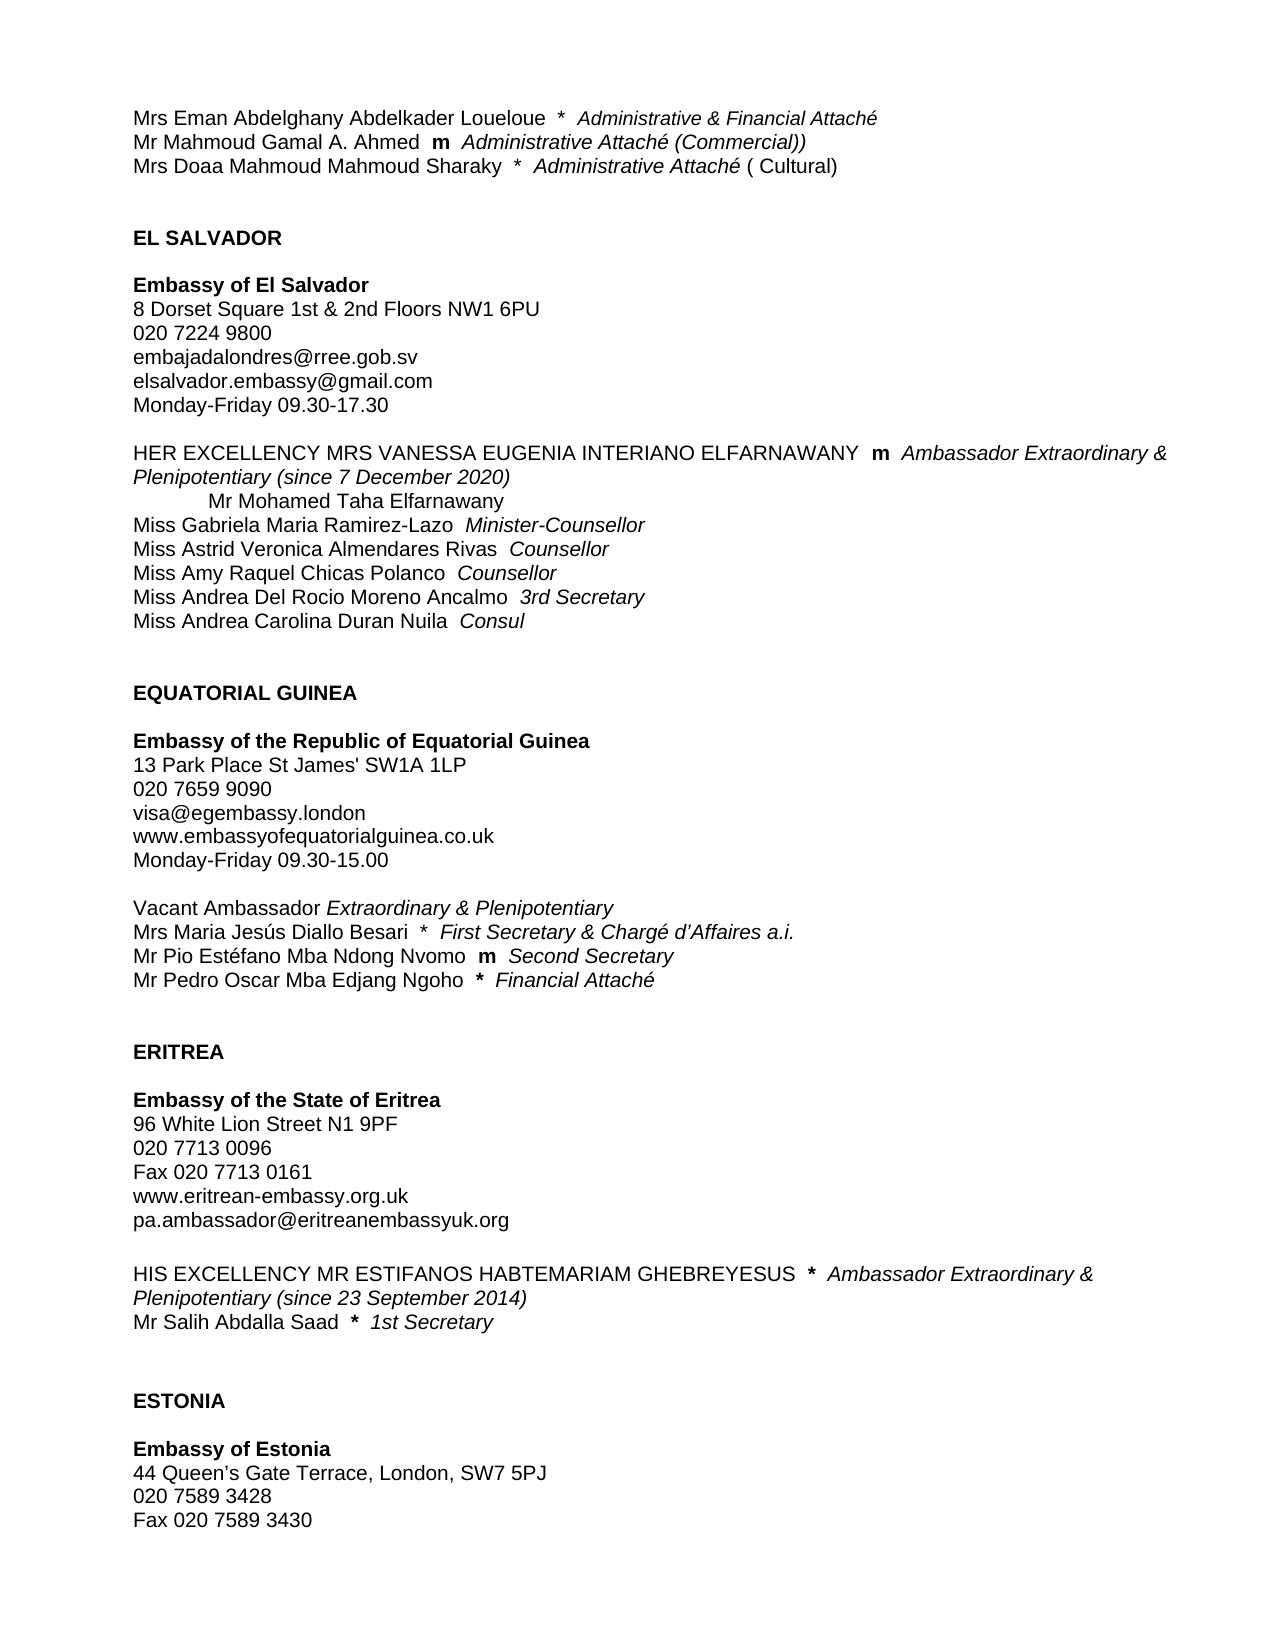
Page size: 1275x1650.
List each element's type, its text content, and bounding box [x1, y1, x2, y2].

text 96 White Lion Street N1 9PF [133, 1112, 1181, 1136]
subtitle Embassy of the Republic of Equatorial Guinea [133, 728, 1181, 752]
text Mr Salih Abdalla Saad * 1st Secretary [133, 1310, 1181, 1334]
text 020 7589 3428 [133, 1484, 1181, 1508]
text Monday-Friday 09.30-17.30 [133, 393, 1181, 417]
text Embassy of the State of Eritrea [133, 1088, 1181, 1112]
text Miss Andrea Carolina Duran Nuila Consul [133, 609, 1181, 633]
text Mrs Eman Abdelghany Abdelkader Loueloue * Administrative & Financial Attaché [133, 106, 1181, 129]
text HIS EXCELLENCY MR ESTIFANOS HABTEMARIAM GHEBREYESUS * Ambassador Extraordinary & Plenipotentiary (since 23 September 2014) [133, 1262, 1181, 1310]
text Mrs Maria Jesús Diallo Besari * First Secretary & Chargé d’Affaires a.i. [133, 920, 1181, 944]
text Vacant Ambassador Extraordinary & Plenipotentiary [133, 896, 1181, 920]
text 020 7224 9800 [133, 321, 1181, 345]
text ESTONIA [133, 1388, 1181, 1412]
subtitle EQUATORIAL GUINEA [133, 681, 1181, 704]
text HER EXCELLENCY MRS VANESSA EUGENIA INTERIANO ELFARNAWANY m Ambassador Extraordinary & Plenipotentiary (since 7 December 2020) [133, 441, 1181, 489]
text visa@egembassy.london [133, 800, 1181, 824]
text EL SALVADOR [133, 225, 1181, 249]
text Miss Amy Raquel Chicas Polanco Counsellor [133, 561, 1181, 585]
text Miss Astrid Veronica Almendares Rivas Counsellor [133, 537, 1181, 561]
text www.eritrean-embassy.org.uk [133, 1184, 1181, 1208]
text 020 7713 0096 [133, 1136, 1181, 1160]
text elsalvador.embassy@gmail.com [133, 369, 1181, 393]
text 8 Dorset Square 1st & 2nd Floors NW1 6PU [133, 297, 1181, 321]
text Embassy of El Salvador [133, 273, 1181, 297]
text Fax 020 7713 0161 [133, 1160, 1181, 1184]
text Miss Andrea Del Rocio Moreno Ancalmo 3rd Secretary [133, 585, 1181, 609]
text Mr Pio Estéfano Mba Ndong Nvomo m Second Secretary [133, 944, 1181, 968]
text 13 Park Place St James' SW1A 1LP [133, 752, 1181, 776]
text www.embassyofequatorialguinea.co.uk [133, 824, 1181, 848]
text Mr Mohamed Taha Elfarnawany [133, 489, 1181, 513]
text Embassy of Estonia [133, 1436, 1181, 1460]
text Mr Mahmoud Gamal A. Ahmed m Administrative Attaché (Commercial)) [133, 129, 1181, 153]
text ERITREA [133, 1040, 1181, 1064]
text 44 Queen’s Gate Terrace, London, SW7 5PJ [133, 1460, 1181, 1484]
text Fax 020 7589 3430 [133, 1508, 1181, 1532]
text Mr Pedro Oscar Mba Edjang Ngoho * Financial Attaché [133, 968, 1181, 992]
text 020 7659 9090 [133, 776, 1181, 800]
text Miss Gabriela Maria Ramirez-Lazo Minister-Counsellor [133, 513, 1181, 537]
text pa.ambassador@eritreanembassyuk.org [133, 1208, 1181, 1232]
text Monday-Friday 09.30-15.00 [133, 848, 1181, 872]
text embajadalondres@rree.gob.sv [133, 345, 1181, 369]
text Mrs Doaa Mahmoud Mahmoud Sharaky * Administrative Attaché ( Cultural) [133, 153, 1181, 177]
